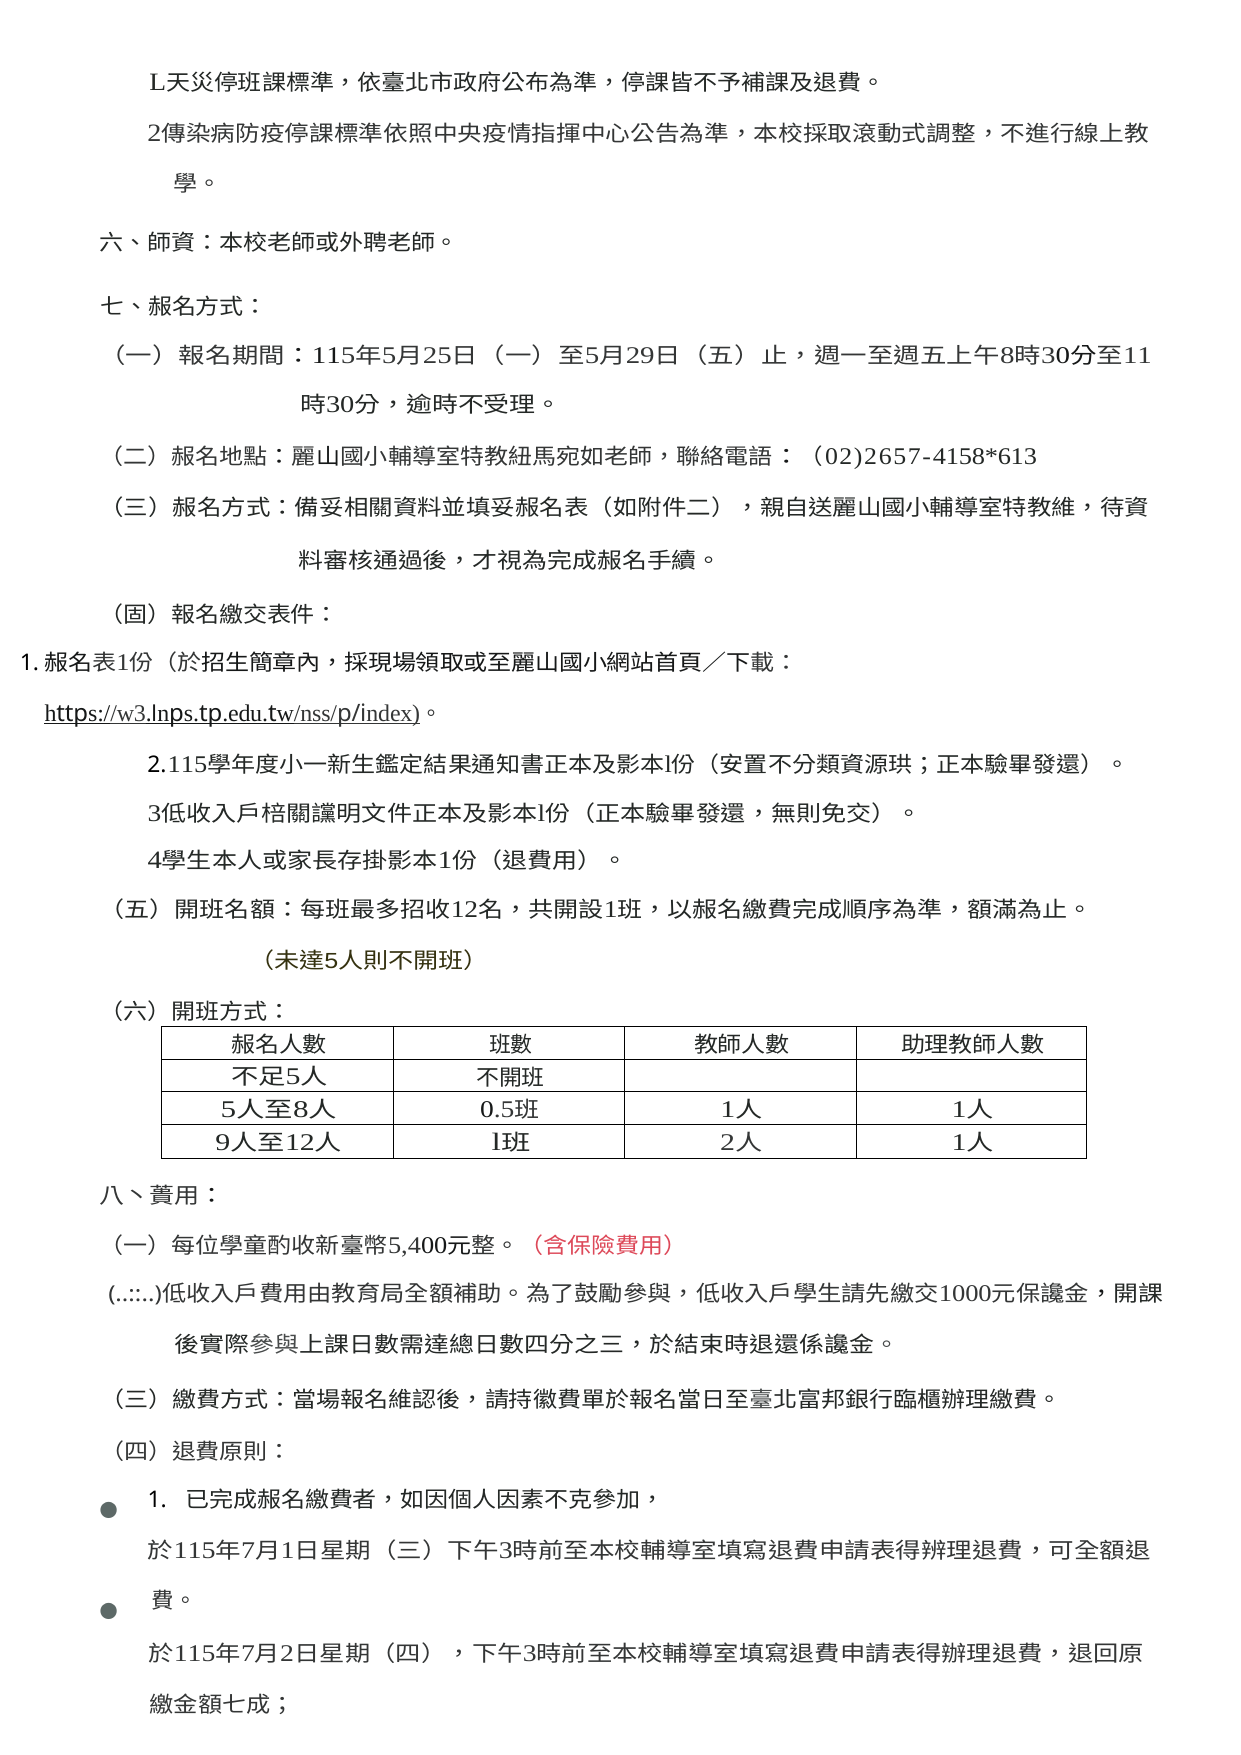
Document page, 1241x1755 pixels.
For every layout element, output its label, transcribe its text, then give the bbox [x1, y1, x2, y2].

table_cell 1人 [625, 1092, 856, 1124]
table_cell 2人 [625, 1125, 856, 1158]
text 六、師資：本校老師或外聘老師。 [99, 225, 1182, 257]
text 於115年7月1日星期（三）下午3時前至本校輔導室填寫退費申請表得辨理退費，可全額退費。 [164, 1533, 1157, 1615]
text L天災停班課標準，依臺北市政府公布為準，停課皆不予補課及退費。 [149, 64, 1182, 96]
text （三）繳費方式：當場報名維認後，請持徽費單於報名當日至臺北富邦銀行臨櫃辦理繳費。 [100, 1382, 1182, 1414]
text （四）退費原則： [100, 1434, 1182, 1465]
list 115學年度小一新生鑑定結果通知書正本及影本l份（安置不分類資源珙；正本驗畢發還）。 [147, 747, 1182, 779]
text ． [57, 1468, 164, 1568]
table_header 教師人數 [625, 1027, 856, 1059]
text （六）開班方式： [99, 994, 1182, 1026]
table_cell 5人至8人 [162, 1092, 393, 1124]
table_cell 0.5班 [394, 1092, 624, 1124]
text （五）開班名額：每班最多招收12名，共開設1班，以赧名繳費完成順序為準，額滿為止。 [99, 892, 1182, 924]
list 已完成赧名繳費者，如因個人因素不克參加， [164, 1482, 1182, 1515]
table_cell l班 [394, 1125, 624, 1158]
text 八丶蕢用： [99, 1178, 1182, 1209]
text （固）報名繳交表件： [99, 597, 1182, 629]
table_cell [857, 1060, 1086, 1091]
table_cell 不足5人 [162, 1060, 393, 1091]
table_header 助理教師人數 [857, 1027, 1086, 1059]
text （一）報名期間：115年5月25日（一）至5月29日（五）止，週一至週五上午8時30分至11時30分，逾時不受理。 [99, 338, 1158, 418]
text （三）赧名方式：備妥相關資料並填妥赧名表（如附件二），親自送麗山國小輔導室特教維，待資料審核通過後，才視為完成赧名手續。 [99, 490, 1155, 575]
text 七、赧名方式： [100, 289, 1182, 320]
text 3低收入戶棓關讜明文件正本及影本l份（正本驗畢發還，無則免交）。 [147, 796, 1182, 827]
text ． [57, 1568, 164, 1672]
list 赧名表1份（於招生簡章內，採現場領取或至麗山國小網站首頁／下載： https://w3.lnps.tp.edu.tw/nss/p/index)。 [19, 645, 955, 728]
text （一）每位學童酌收新臺幣5,400元整。（含保險費用） [99, 1228, 1182, 1259]
text 2傳染病防疫停課標準依照中央疫情指揮中心公告為準，本校採取滾動式調整，不進行線上教學。 [147, 116, 1156, 198]
text （二）赧名地點：麗山國小輔導室特教紐馬宛如老師，聯絡電語：（02)2657-4158*613 [99, 439, 1182, 470]
table_cell 1人 [857, 1092, 1086, 1124]
text (..::..)低收入戶費用由教育局全額補助。為了鼓勵參與，低收入戶學生請先繳交1000元保讒金，開課後實際參與上課日數需達總日數四分之三，於結束時退還係讒金。 [108, 1276, 1165, 1359]
text 於115年7月2日星期（四），下午3時前至本校輔導室填寫退費申請表得辦理退費，退回原繳金額七成； [148, 1636, 1154, 1718]
table_header 班數 [394, 1027, 624, 1059]
table_cell 不開班 [394, 1060, 624, 1091]
table_header 赧名人數 [162, 1027, 393, 1059]
text （未達5人則不開班） [249, 943, 1182, 974]
table_cell 1人 [857, 1125, 1086, 1158]
table_cell [625, 1060, 856, 1091]
table_cell 9人至12人 [162, 1125, 393, 1158]
text 4學生本人或家長存掛影本1份（退費用）。 [147, 843, 1182, 875]
